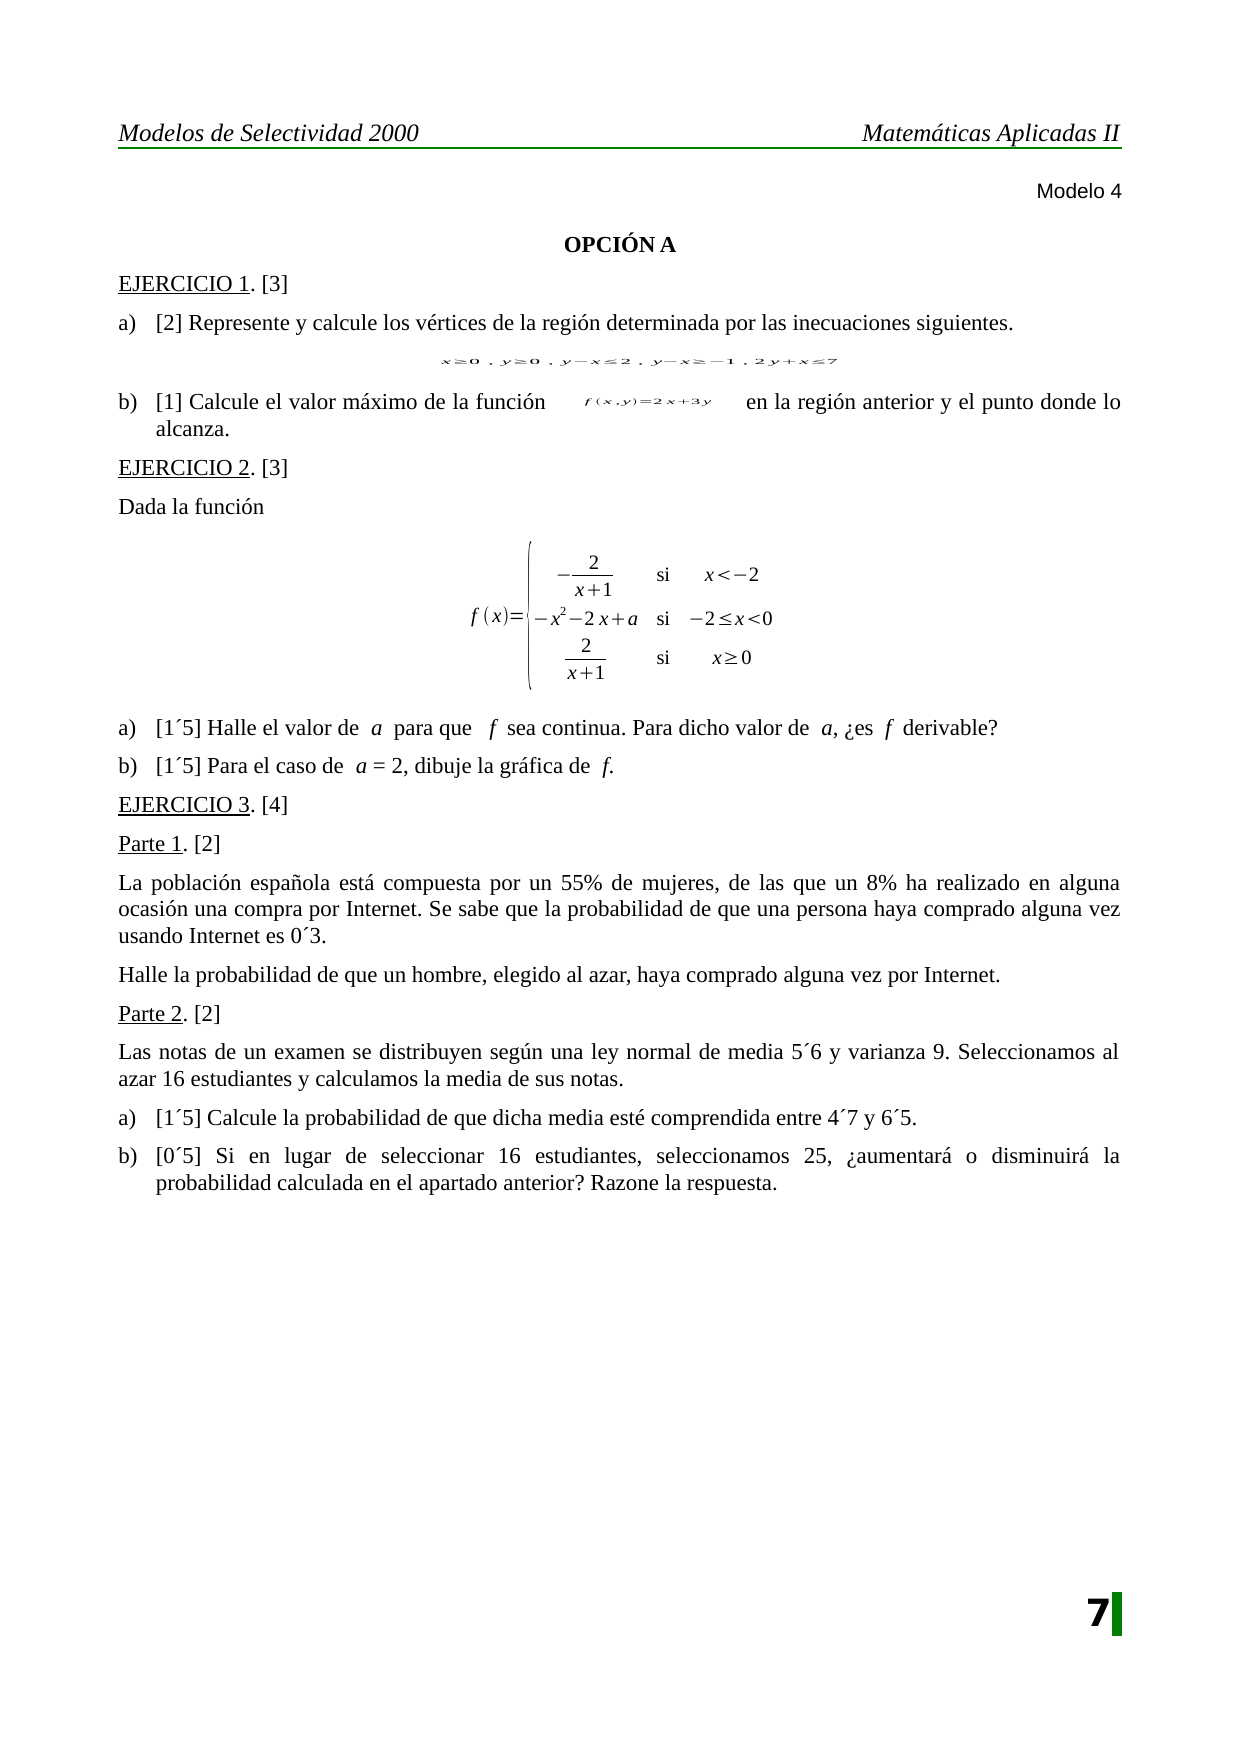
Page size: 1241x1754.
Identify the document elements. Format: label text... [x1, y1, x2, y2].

text EJERCICIO 2. [3] [118, 454, 1122, 481]
text OPCIÓN A [118, 231, 1122, 257]
list [1´5] Halle el valor de a para que f sea continua. Para dicho valor de a, ¿es f derivable? [118, 714, 1122, 740]
text EJERCICIO 3. [4] [118, 791, 1122, 818]
list [1´5] Calcule la probabilidad de que dicha media esté comprendida entre 4´7 y 6´5. [118, 1104, 1122, 1130]
text La población española está compuesta por un 55% de mujeres, de las que un 8% ha realizado en alguna ocasión una compra por Internet. Se sabe que la probabilidad de que una persona haya comprado alguna vez usando Internet es 0´3. [118, 869, 1122, 948]
list [1] Calcule el valor máximo de la función en la región anterior y el punto donde lo alcanza. [118, 388, 1122, 442]
text Parte 2. [2] [118, 999, 1122, 1026]
text Dada la función [118, 493, 1122, 519]
text Parte 1. [2] [118, 830, 1122, 857]
list [2] Represente y calcule los vértices de la región determinada por las inecuaciones siguientes. [118, 309, 1122, 335]
text Modelo 4 [118, 178, 1122, 202]
text Halle la probabilidad de que un hombre, elegido al azar, haya comprado alguna vez por Internet. [118, 961, 1122, 987]
list [0´5] Si en lugar de seleccionar 16 estudiantes, seleccionamos 25, ¿aumentará o disminuirá la probabilidad calculada en el apartado anterior? Razone la respuesta. [118, 1142, 1122, 1195]
list [1´5] Para el caso de a = 2, dibuje la gráfica de f. [118, 753, 1122, 779]
text Las notas de un examen se distribuyen según una ley normal de media 5´6 y varianza 9. Seleccionamos al azar 16 estudiantes y calculamos la media de sus notas. [118, 1038, 1122, 1091]
text EJERCICIO 1. [3] [118, 270, 1122, 296]
